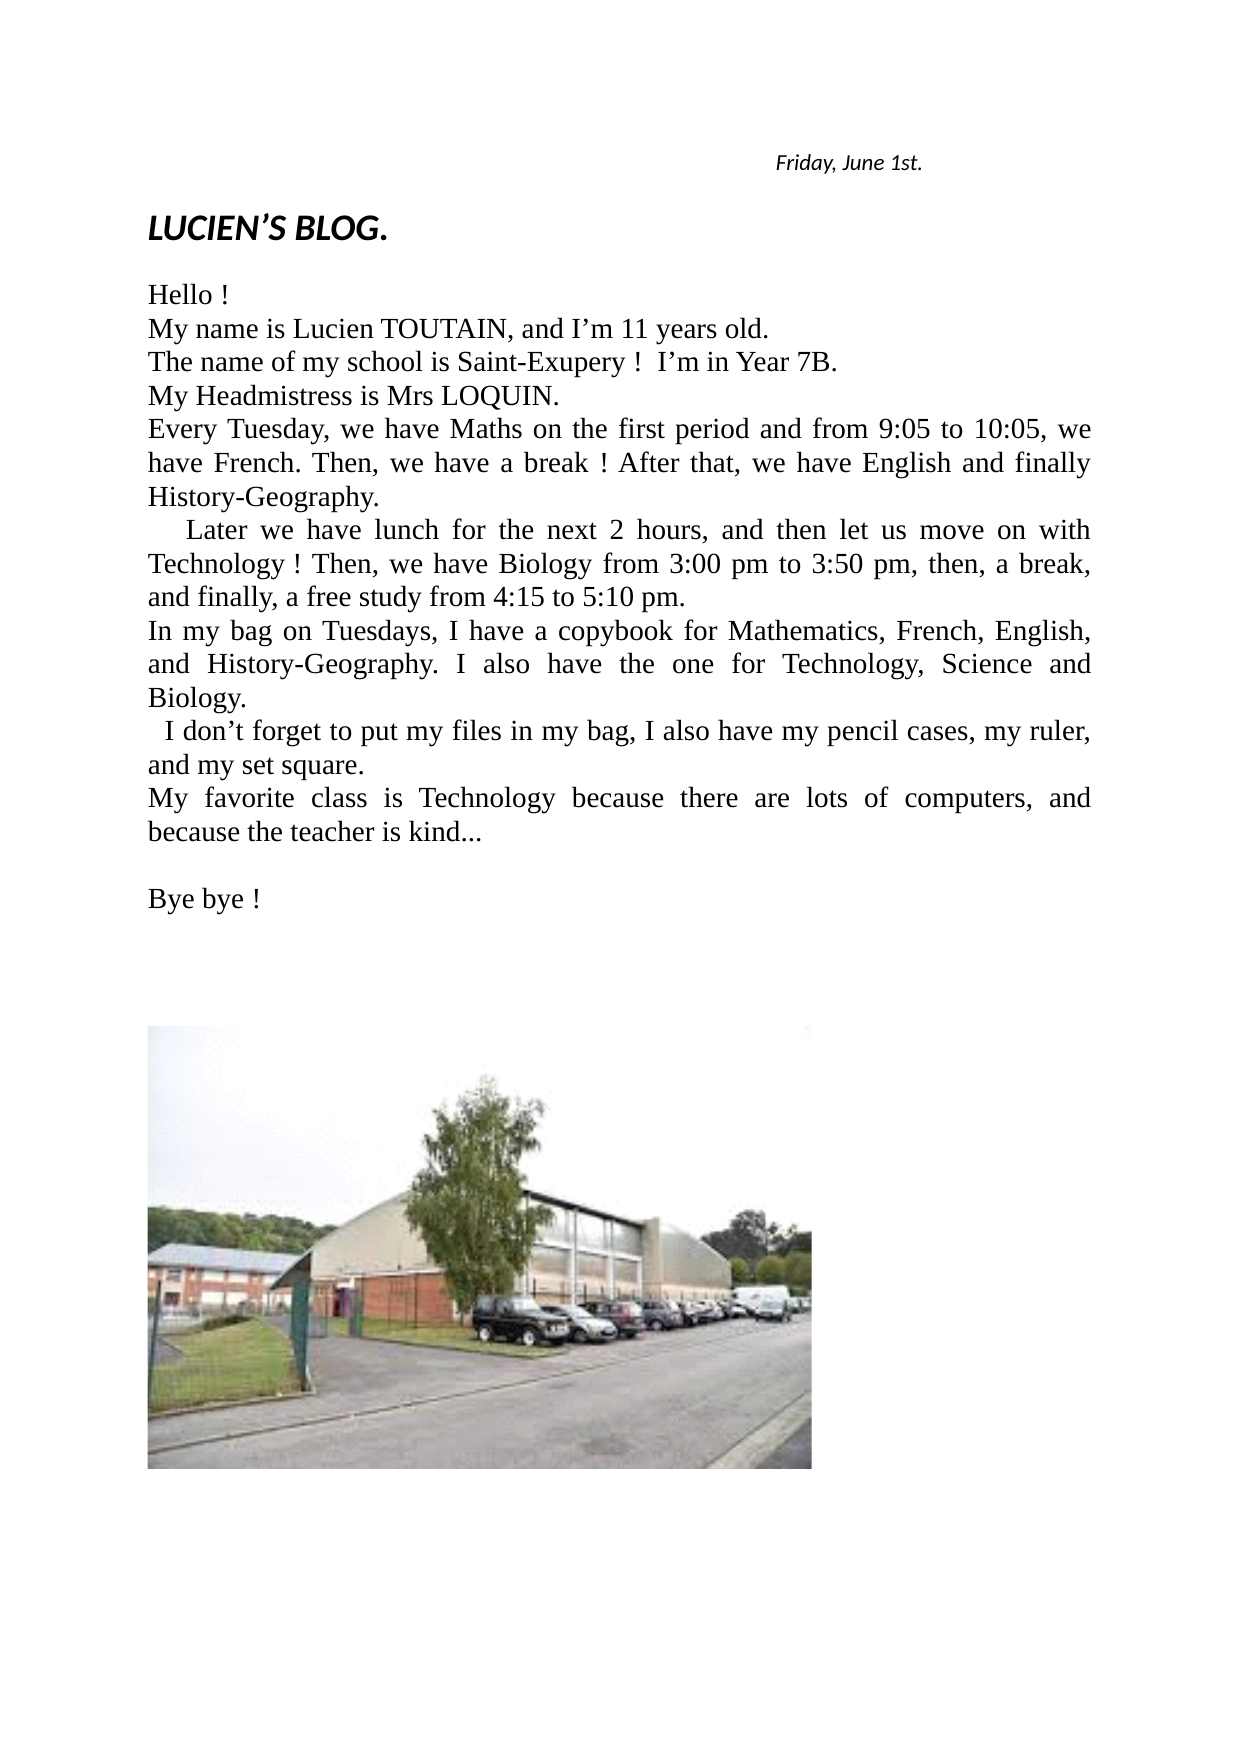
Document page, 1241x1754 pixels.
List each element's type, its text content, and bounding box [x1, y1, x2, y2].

text Hello ! [148, 277, 1093, 311]
text Every Tuesday, we have Maths on the first period and from 9:05 to 10:05, we have French. Then, we have a break ! After that, we have English and finally History-Geography. [148, 412, 1093, 512]
text My favorite class is Technology because there are lots of computers, and because the teacher is kind... [148, 781, 1093, 848]
text LUCIEN’S BLOG. [148, 204, 1093, 249]
text Friday, June 1st. [148, 148, 1093, 176]
text My name is Lucien TOUTAIN, and I’m 11 years old. [148, 311, 1093, 344]
text I don’t forget to put my files in my bag, I also have my pencil cases, my ruler, and my set square. [148, 713, 1093, 781]
text My Headmistress is Mrs LOQUIN. [148, 378, 1093, 412]
text The name of my school is Saint-Exupery ! I’m in Year 7B. [148, 344, 1093, 378]
text In my bag on Tuesdays, I have a copybook for Mathematics, French, English, and History-Geography. I also have the one for Technology, Science and Biology. [148, 613, 1093, 713]
text Bye bye ! [148, 881, 1093, 915]
text Later we have lunch for the next 2 hours, and then let us move on with Technology ! Then, we have Biology from 3:00 pm to 3:50 pm, then, a break, and finally, a free study from 4:15 to 5:10 pm. [148, 512, 1093, 613]
